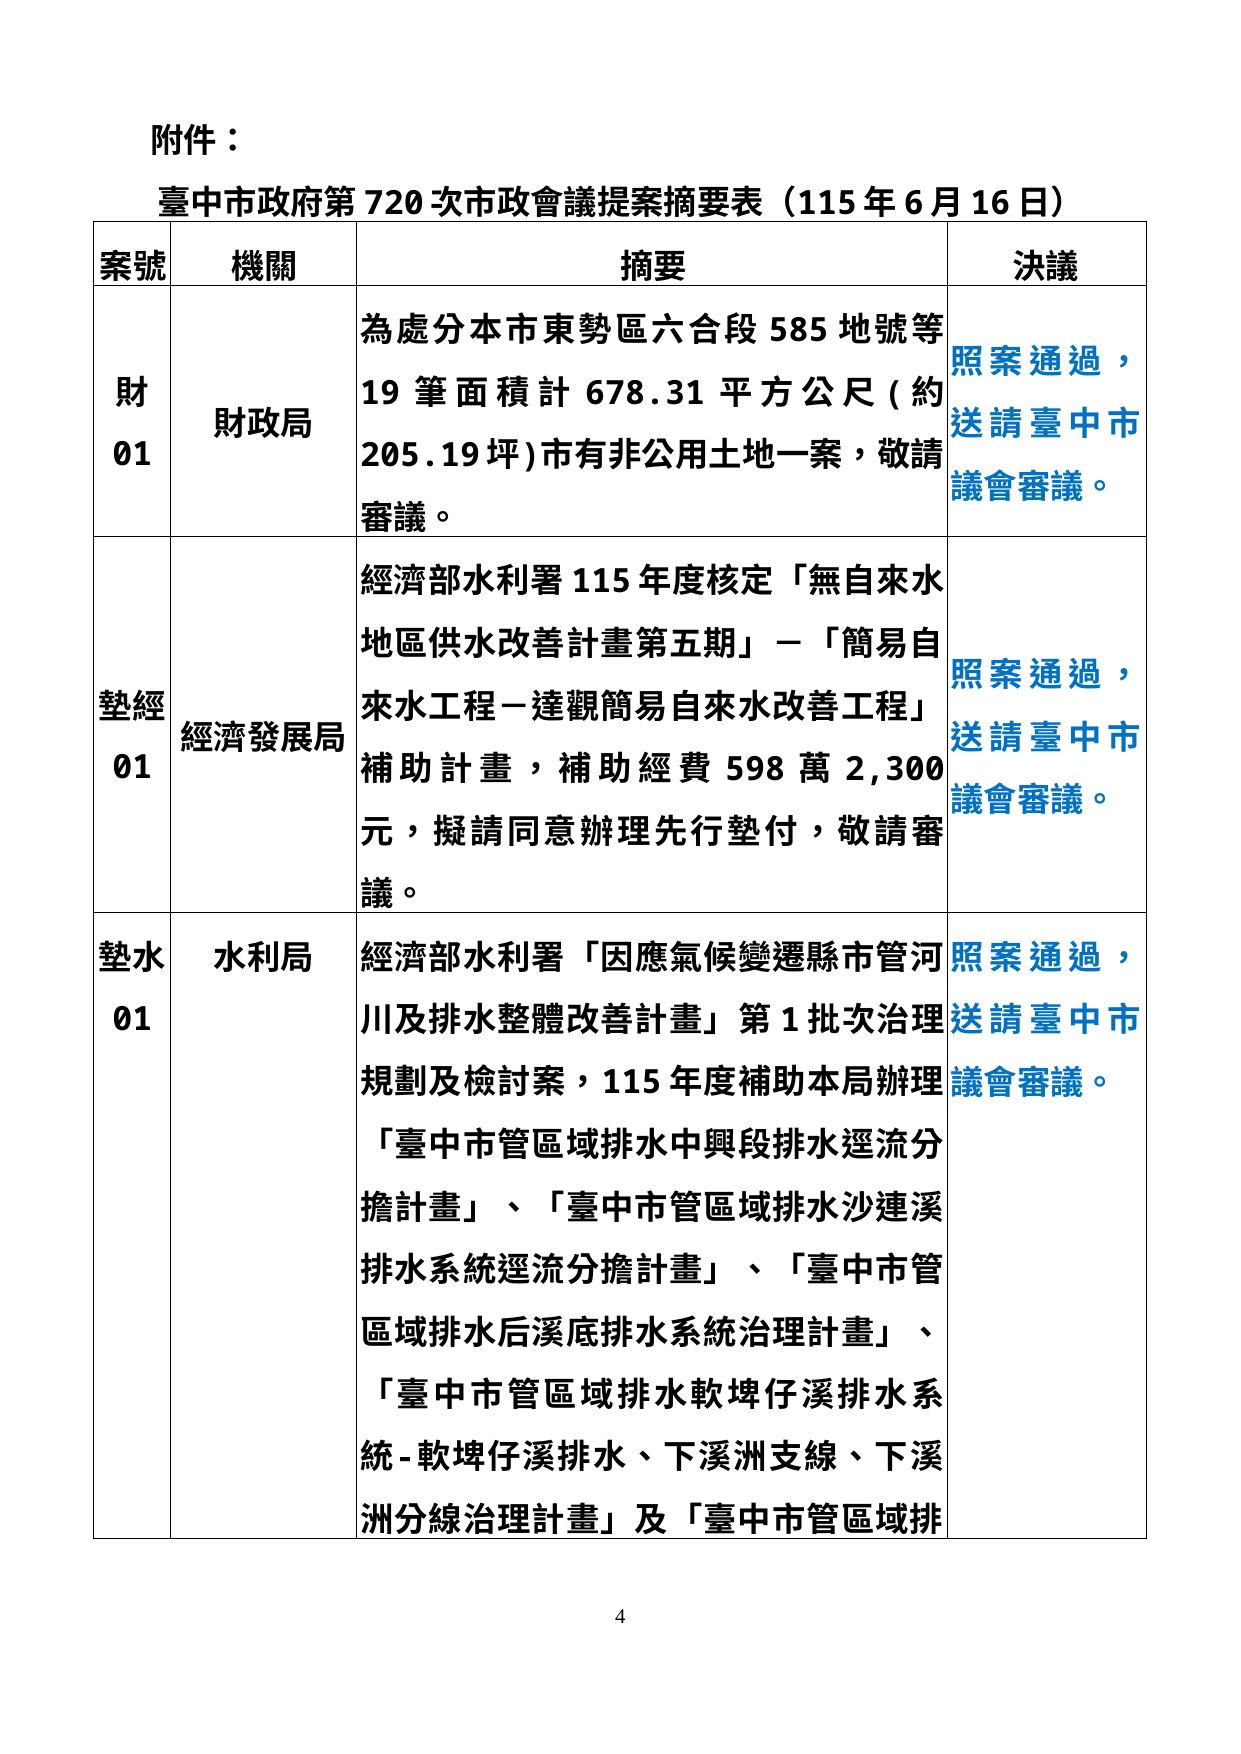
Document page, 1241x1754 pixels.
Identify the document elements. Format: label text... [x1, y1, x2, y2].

table_header 機關 [171, 222, 356, 285]
table_cell 為處分本市東勢區六合段585地號等19筆面積計678.31平方公尺(約205.19坪)市有非公用土地一案，敬請審議。 [357, 286, 947, 536]
table_header 決議 [948, 222, 1146, 285]
table_cell 墊經01 [94, 537, 170, 912]
table_header 摘要 [357, 222, 947, 285]
table_cell 水利局 [171, 913, 356, 1538]
table_cell 財政局 [171, 286, 356, 536]
table_cell 照案通過，送請臺中市議會審議。 [948, 537, 1146, 912]
table_cell 照案通過，送請臺中市議會審議。 [948, 286, 1146, 536]
table_cell 照案通過，送請臺中市議會審議。 [948, 913, 1146, 1538]
table_cell 經濟部水利署「因應氣候變遷縣市管河川及排水整體改善計畫」第1批次治理規劃及檢討案，115年度補助本局辦理「臺中市管區域排水中興段排水逕流分擔計畫」、「臺中市管區域排水沙連溪排水系統逕流分擔計畫」、「臺中市管區域排水后溪底排水系統治理計畫」、「臺中市管區域排水軟埤仔溪排水系統-軟埤仔溪排水、下溪洲支線、下溪洲分線治理計畫」及「臺中市管區域排 [357, 913, 947, 1538]
text 附件： [150, 96, 1090, 159]
table_header 案號 [94, 222, 170, 285]
table_cell 經濟發展局 [171, 537, 356, 912]
table_cell 經濟部水利署115年度核定「無自來水地區供水改善計畫第五期」－「簡易自來水工程－達觀簡易自來水改善工程」補助計畫，補助經費598萬2,300元，擬請同意辦理先行墊付，敬請審議。 [357, 537, 947, 912]
text 臺中市政府第720次市政會議提案摘要表（115年6月16日） [150, 159, 1090, 221]
table_cell 財01 [94, 286, 170, 536]
table_cell 墊水01 [94, 913, 170, 1538]
